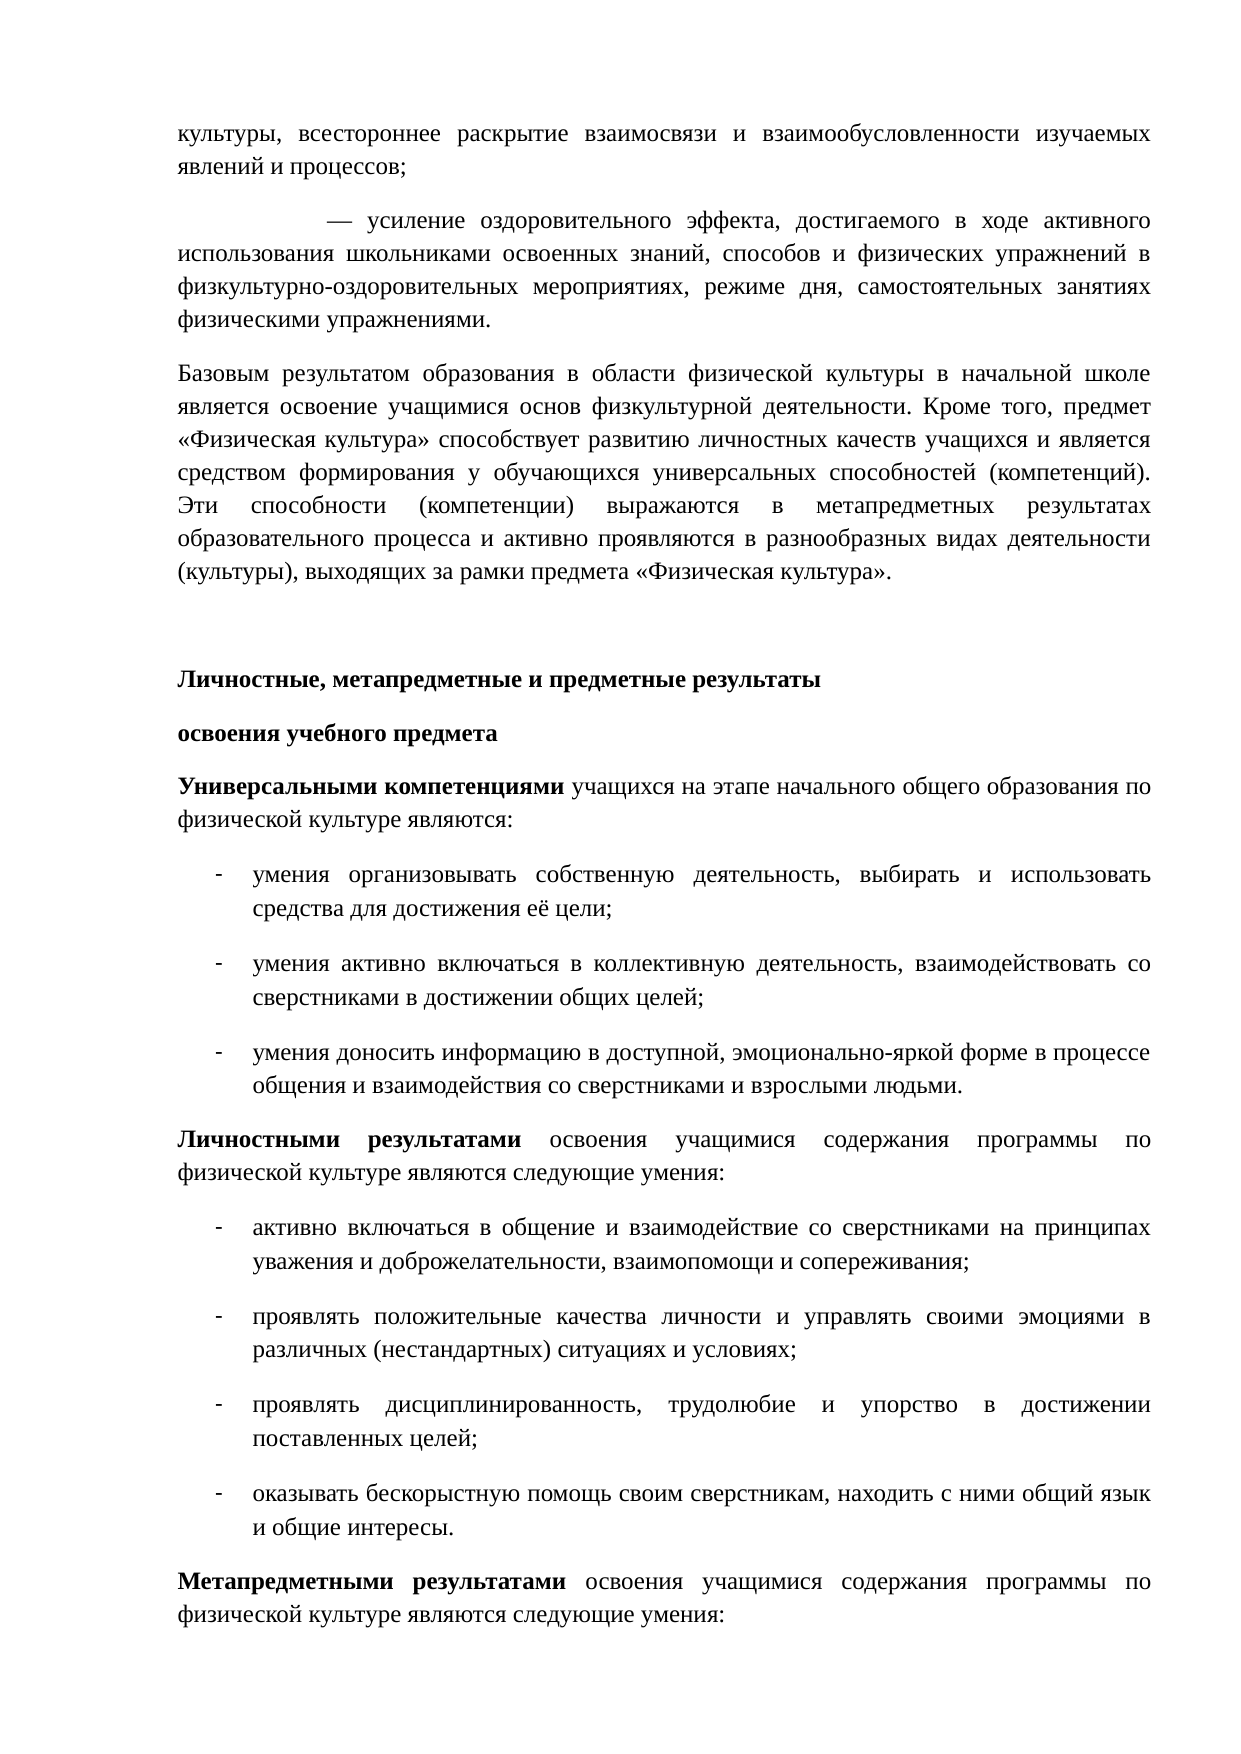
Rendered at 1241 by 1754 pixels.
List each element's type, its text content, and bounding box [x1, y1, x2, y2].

text освоения учебного предмета [177, 718, 1152, 746]
list активно включаться в общение и взаимодействие со сверстниками на принципах уважения и доброжелательности, взаимопомощи и сопереживания; [215, 1211, 1152, 1275]
text культуры, всестороннее раскрытие взаимосвязи и взаимообусловленности изучаемых явлений и процессов; [177, 118, 1152, 180]
list проявлять дисциплинированность, трудолюбие и упорство в достижении поставленных целей; [215, 1388, 1152, 1452]
text Метапредметными результатами освоения учащимися содержания программы по физической культуре являются следующие умения: [177, 1566, 1152, 1627]
text Личностными результатами освоения учащимися содержания программы по физической культуре являются следующие умения: [177, 1124, 1152, 1186]
text Универсальными компетенциями учащихся на этапе начального общего образования по физической культуре являются: [177, 771, 1152, 833]
text — усиление оздоровительного эффекта, достигаемого в ходе активного использования школьниками освоенных знаний, способов и физических упражнений в физкультурно-оздоровительных мероприятиях, режиме дня, самостоятельных занятиях физическими упражнениями. [177, 205, 1152, 333]
text Базовым результатом образования в области физической культуры в начальной школе является освоение учащимися основ физкультурной деятельности. Кроме того, предмет «Физическая культура» способствует развитию личностных качеств учащихся и является средством формирования у обучающихся универсальных способностей (компетенций). Эти способности (компетенции) выражаются в метапредметных результатах образовательного процесса и активно проявляются в разнообразных видах деятельности (культуры), выходящих за рамки предмета «Физическая культура». [177, 358, 1152, 585]
list оказывать бескорыстную помощь своим сверстникам, находить с ними общий язык и общие интересы. [215, 1477, 1152, 1541]
list проявлять положительные качества личности и управлять своими эмоциями в различных (нестандартных) ситуациях и условиях; [215, 1300, 1152, 1363]
list умения активно включаться в коллективную деятельность, взаимодействовать со сверстниками в достижении общих целей; [215, 947, 1152, 1011]
list умения организовывать собственную деятельность, выбирать и использовать средства для достижения её цели; [215, 858, 1152, 922]
text Личностные, метапредметные и предметные результаты [177, 664, 1152, 692]
list умения доносить информацию в доступной, эмоционально-яркой форме в процессе общения и взаимодействия со сверстниками и взрослыми людьми. [215, 1036, 1152, 1099]
